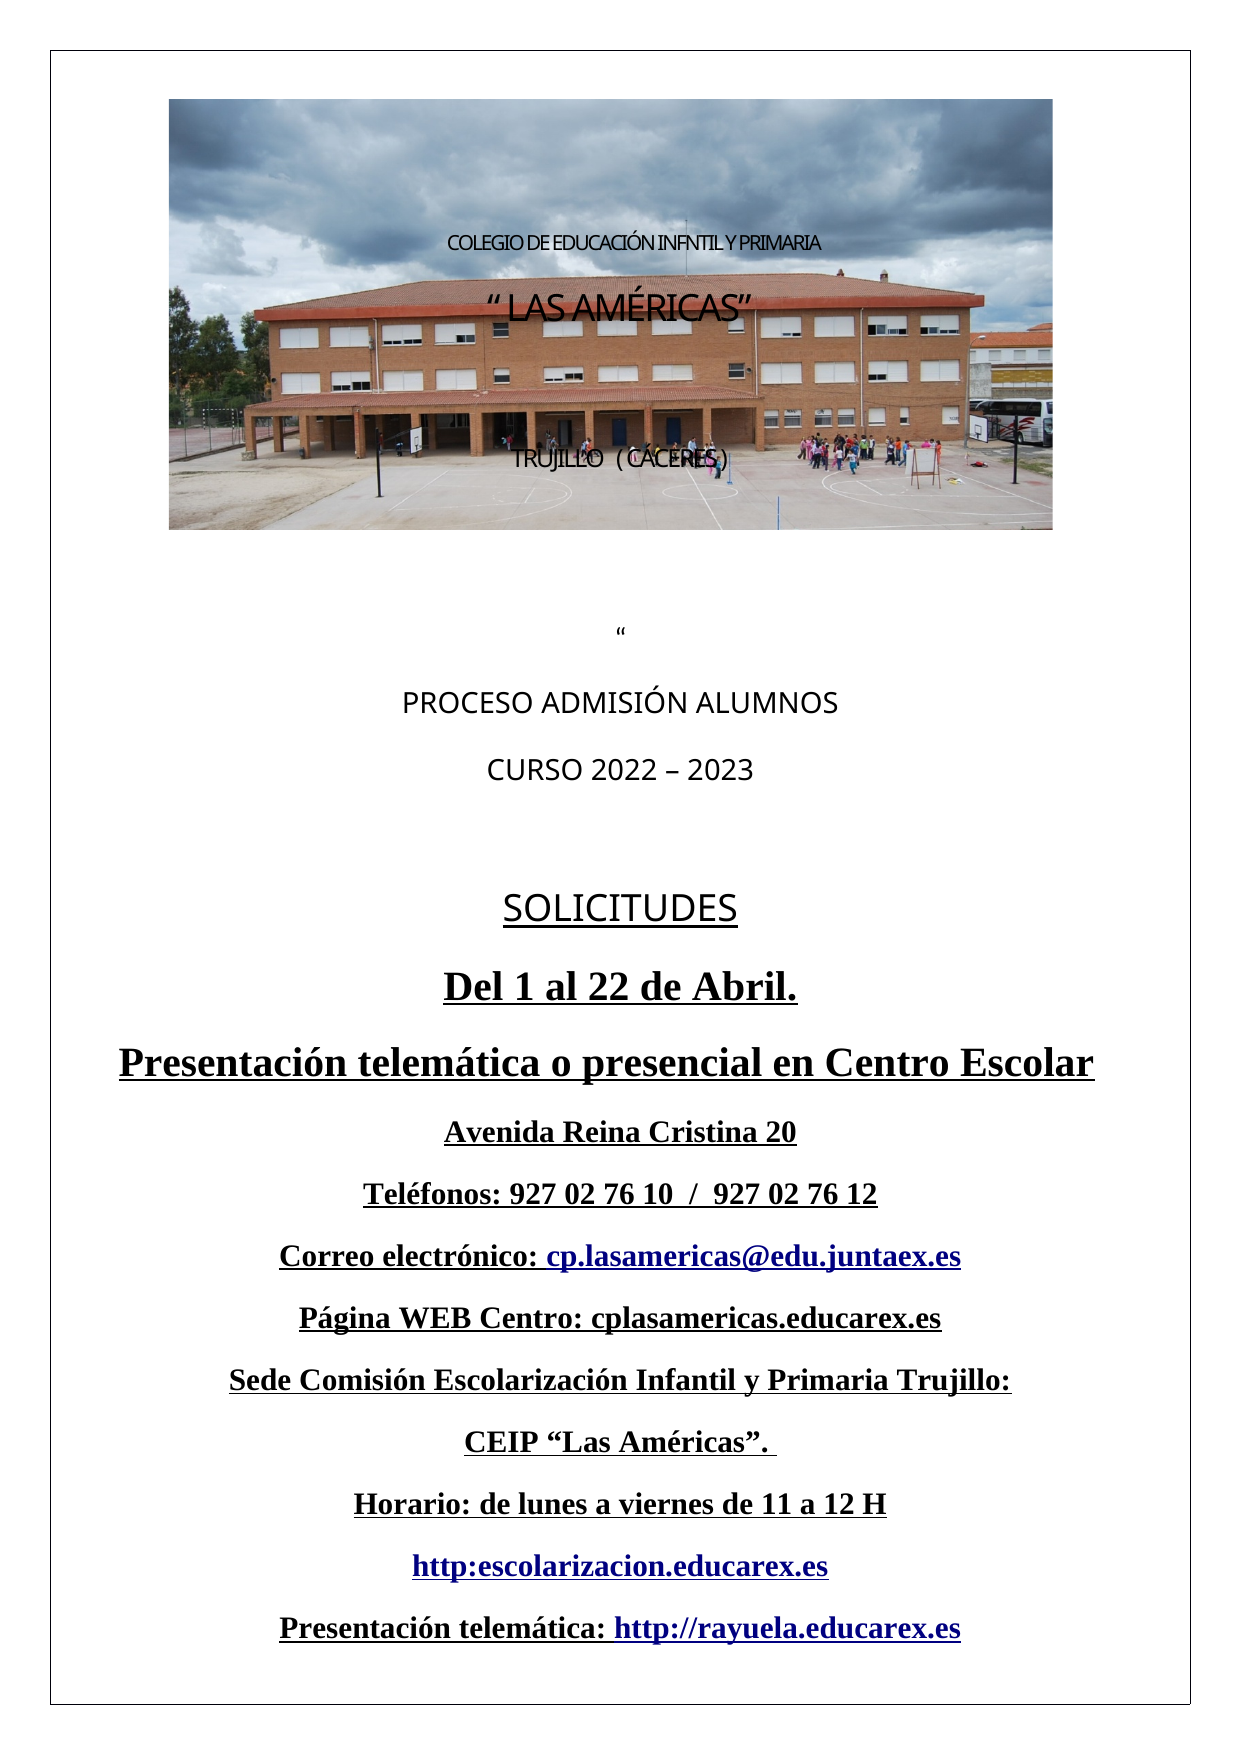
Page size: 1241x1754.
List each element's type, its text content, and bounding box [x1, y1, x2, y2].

text Avenida Reina Cristina 20 [118, 1113, 1122, 1149]
text Sede Comisión Escolarización Infantil y Primaria Trujillo: [118, 1361, 1122, 1397]
text “ LAS AMÉRICAS” [118, 282, 168, 333]
text Página WEB Centro: cplasamericas.educarex.es [118, 1299, 1122, 1335]
text SOLICITUDES [118, 882, 1122, 933]
text PROCESO ADMISIÓN ALUMNOS [118, 682, 1122, 722]
text http:escolarizacion.educarex.es [118, 1548, 1122, 1584]
text CURSO 2022 – 2023 [118, 749, 1122, 788]
text Del 1 al 22 de Abril. [118, 961, 1122, 1009]
text “ LAS AMÉRICAS” [1053, 282, 1122, 333]
picture [168, 99, 1053, 530]
text TRUJILLO ( CÁCERES ) [1053, 441, 1122, 475]
text Presentación telemática o presencial en Centro Escolar [118, 1037, 1122, 1085]
text CEIP “Las Américas”. [118, 1423, 1122, 1459]
text Presentación telemática: http://rayuela.educarex.es [118, 1610, 1122, 1646]
text COLEGIO DE EDUCACIÓN INFNTIL Y PRIMARIA [1053, 228, 1122, 257]
text Horario: de lunes a viernes de 11 a 12 H [118, 1486, 1122, 1522]
text Correo electrónico: cp.lasamericas@edu.juntaex.es [118, 1237, 1122, 1273]
text “ [118, 621, 1122, 656]
text Teléfonos: 927 02 76 10 / 927 02 76 12 [118, 1175, 1122, 1211]
text COLEGIO DE EDUCACIÓN INFNTIL Y PRIMARIA [118, 228, 168, 257]
text TRUJILLO ( CÁCERES ) [118, 441, 168, 475]
